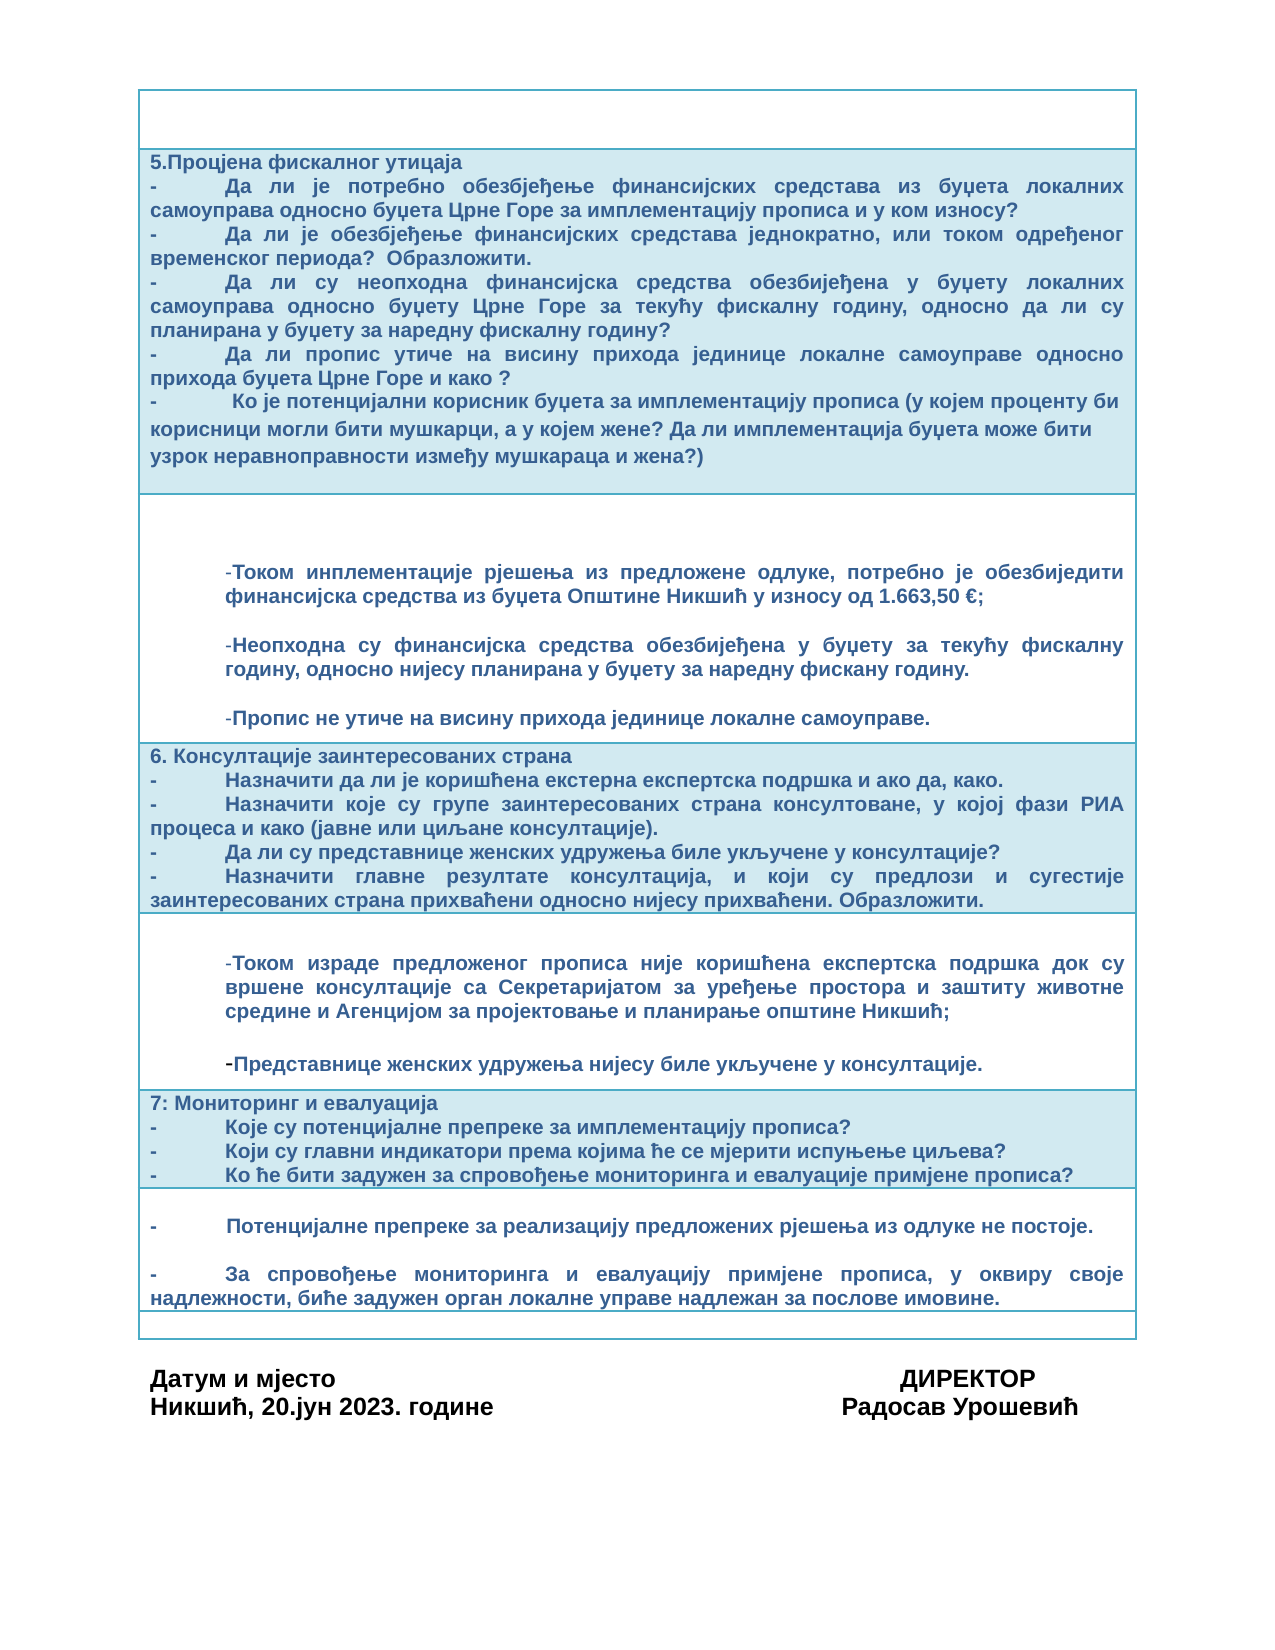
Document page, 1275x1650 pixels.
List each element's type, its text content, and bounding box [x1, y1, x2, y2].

table_cell [140, 91, 1135, 148]
text Датум и мјесто ДИРЕКТОР [150, 1363, 1125, 1392]
table_cell 5.Процјена фискалног утицаја - Да ли је потребно обезбјеђење финансијских средстава из буџета локалних самоуправа односно буџета Црне Горе за имплементацију прописа и у ком износу? - Да ли је обезбјеђење финансијских средстава једнократно, или током одређеног временског периода? Образложити. - Да ли су неопходна финансијска средства обезбијеђена у буџету локалних самоуправа односно буџету Црне Горе за текућу фискалну годину, односно да ли су планирана у буџету за наредну фискалну годину? - Да ли пропис утиче на висину прихода јединице локалне самоуправе односно прихода буџета Црне Горе и како ? - Ко је потенцијални корисник буџета за имплементацију прописа (у којем проценту би корисници могли бити мушкарци, а у којем жене? Да ли имплементација буџета може бити узрок неравноправности између мушкараца и жена?) [140, 150, 1135, 493]
text Никшић, 20.јун 2023. године Радосав Урошевић [150, 1392, 1125, 1421]
table_cell Током израде предложеног прописа није коришћена експертска подршка док су вршене консултације са Секретаријатом за уређење простора и заштиту животне средине и Агенцијом за пројектовање и планирање општине Никшић; Представнице женских удружења нијесу биле укључене у консултације. [140, 914, 1135, 1089]
table_cell Током инплементације рјешења из предложене одлуке, потребно је обезбиједити финансијска средства из буџета Општине Никшић у износу од 1.663,50 €; Неопходна су финансијска средства обезбијеђена у буџету за текућу фискалну годину, односно нијесу планирана у буџету за наредну фискану годину. Пропис не утиче на висину прихода јединице локалне самоуправе. [140, 495, 1135, 742]
table_cell - Потенцијалне препреке за реализацију предложених рјешења из одлуке не постоје. - За спровођење мониторинга и евалуацију примјене прописа, у оквиру своје надлежности, биће задужен орган локалне управе надлежан за послове имовине. [140, 1189, 1135, 1310]
table_cell 7: Мониторинг и евалуација - Које су потенцијалне препреке за имплементацију прописа? - Који су главни индикатори према којима ће се мјерити испуњење циљева? - Ко ће бити задужен за спровођење мониторинга и евалуације примјене прописа? [140, 1091, 1135, 1187]
table_cell [140, 1312, 1135, 1337]
table_cell 6. Консултације заинтересованих страна - Назначити да ли је коришћена екстерна експертска подршка и ако да, како. - Назначити које су групе заинтересованих страна консултоване, у којој фази РИА процеса и како (јавне или циљане консултације). - Да ли су представнице женских удружења биле укључене у консултације? - Назначити главне резултате консултација, и који су предлози и сугестије заинтересованих страна прихваћени односно нијесу прихваћени. Образложити. [140, 744, 1135, 912]
